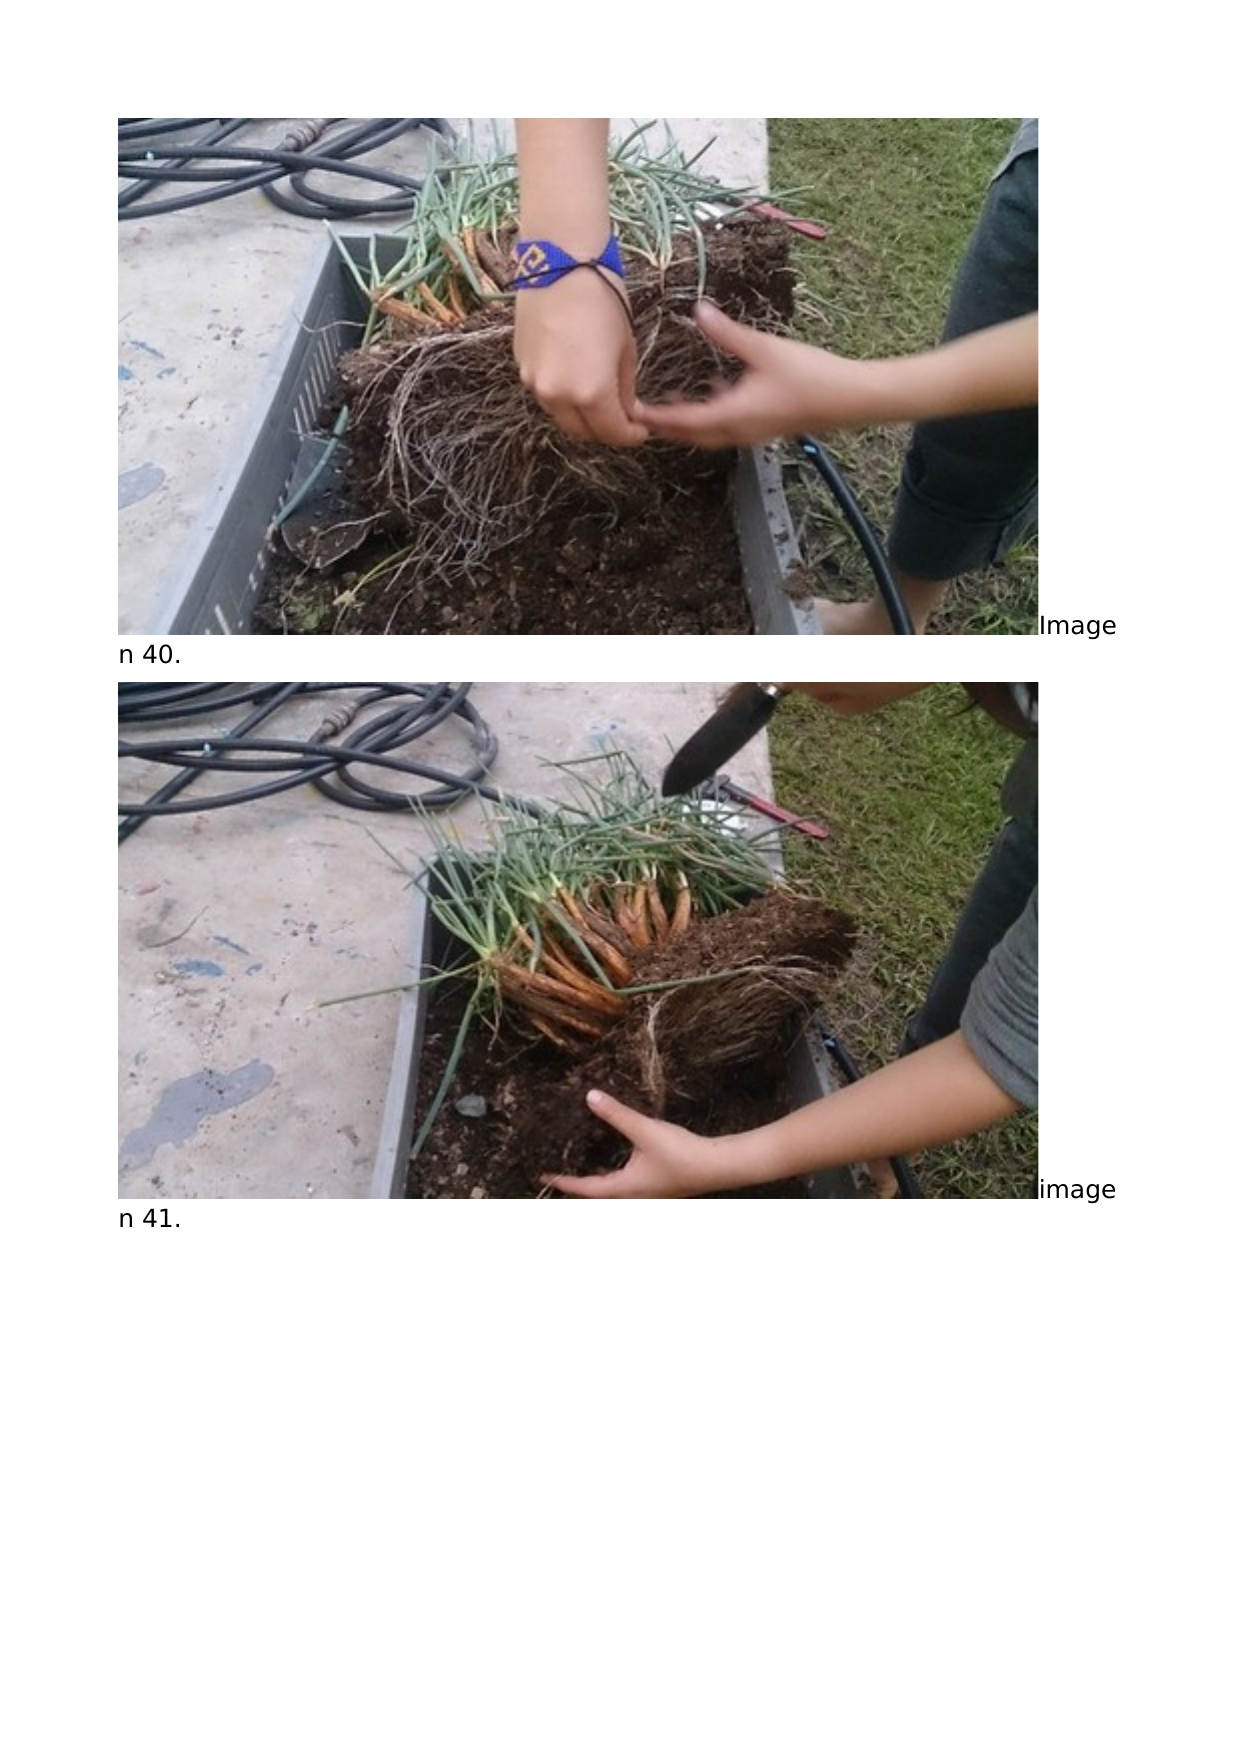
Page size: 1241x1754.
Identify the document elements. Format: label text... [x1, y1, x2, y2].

picture [118, 118, 1039, 635]
picture [118, 682, 1039, 1199]
text Imagen 40. [118, 118, 1122, 669]
text imagen 41. [118, 682, 1122, 1233]
